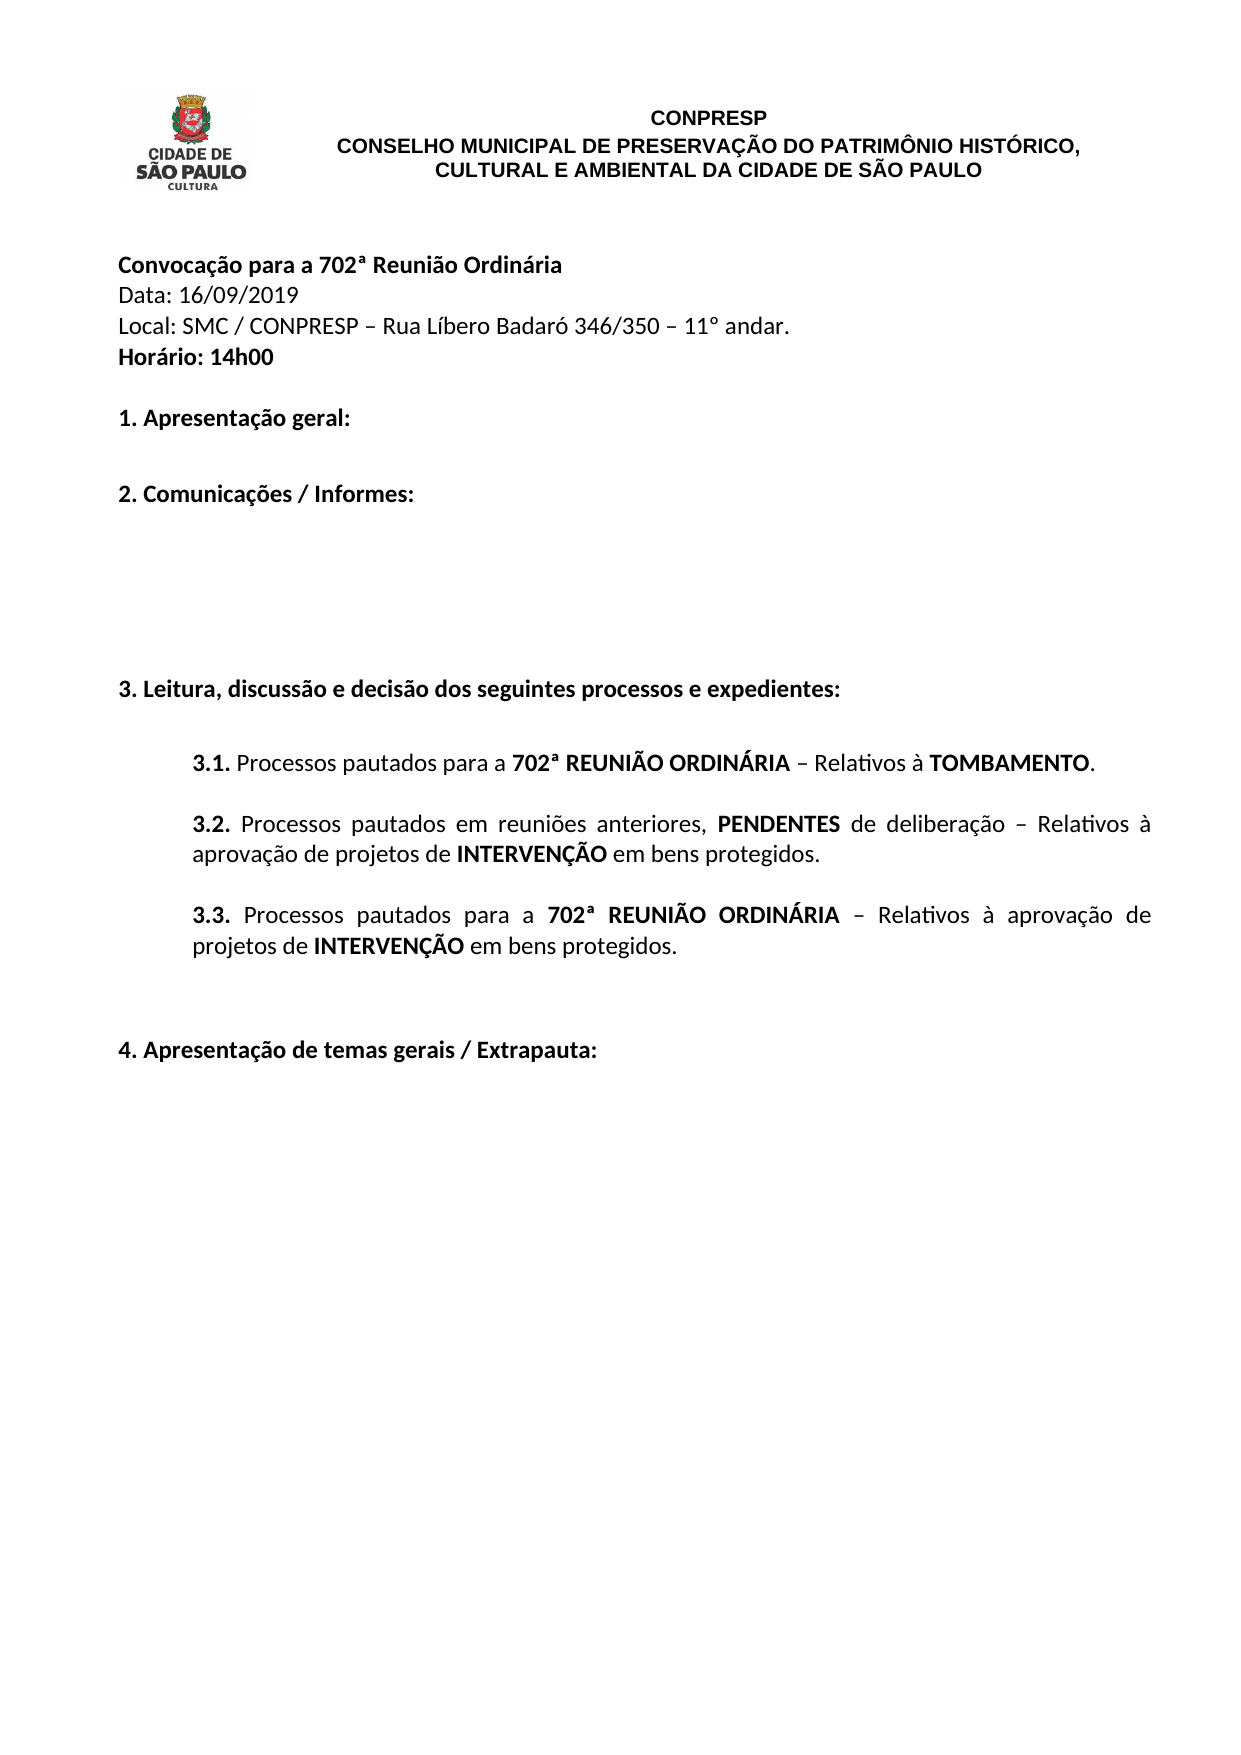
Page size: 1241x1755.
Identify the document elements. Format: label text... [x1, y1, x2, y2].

text 3.2. Processos pautados em reuniões anteriores, pendentes de deliberação – Relativos à aprovação de projetos de intervenção em bens protegidos. [192, 808, 1152, 869]
subtitle 2. Comunicações / Informes: [118, 478, 1152, 508]
text Horário: 14h00 [118, 341, 1152, 371]
text Local: SMC / CONPRESP – Rua Líbero Badaró 346/350 – 11º andar. [118, 310, 1152, 341]
subtitle 3. Leitura, discussão e decisão dos seguintes processos e expedientes: [118, 673, 1152, 704]
text 4. Apresentação de temas gerais / Extrapauta: [118, 1034, 1152, 1065]
text 3.1. Processos pautados para a 702ª Reunião Ordinária – Relativos à TOMBAMENTO. [192, 747, 1152, 778]
text Data: 16/09/2019 [118, 279, 1152, 310]
subtitle 1. Apresentação geral: [118, 402, 1152, 432]
text 3.3. Processos pautados para a 702ª Reunião Ordinária – Relativos à aprovação de projetos de intervenção em bens protegidos. [192, 900, 1152, 961]
text Convocação para a 702ª Reunião Ordinária [118, 249, 1152, 279]
